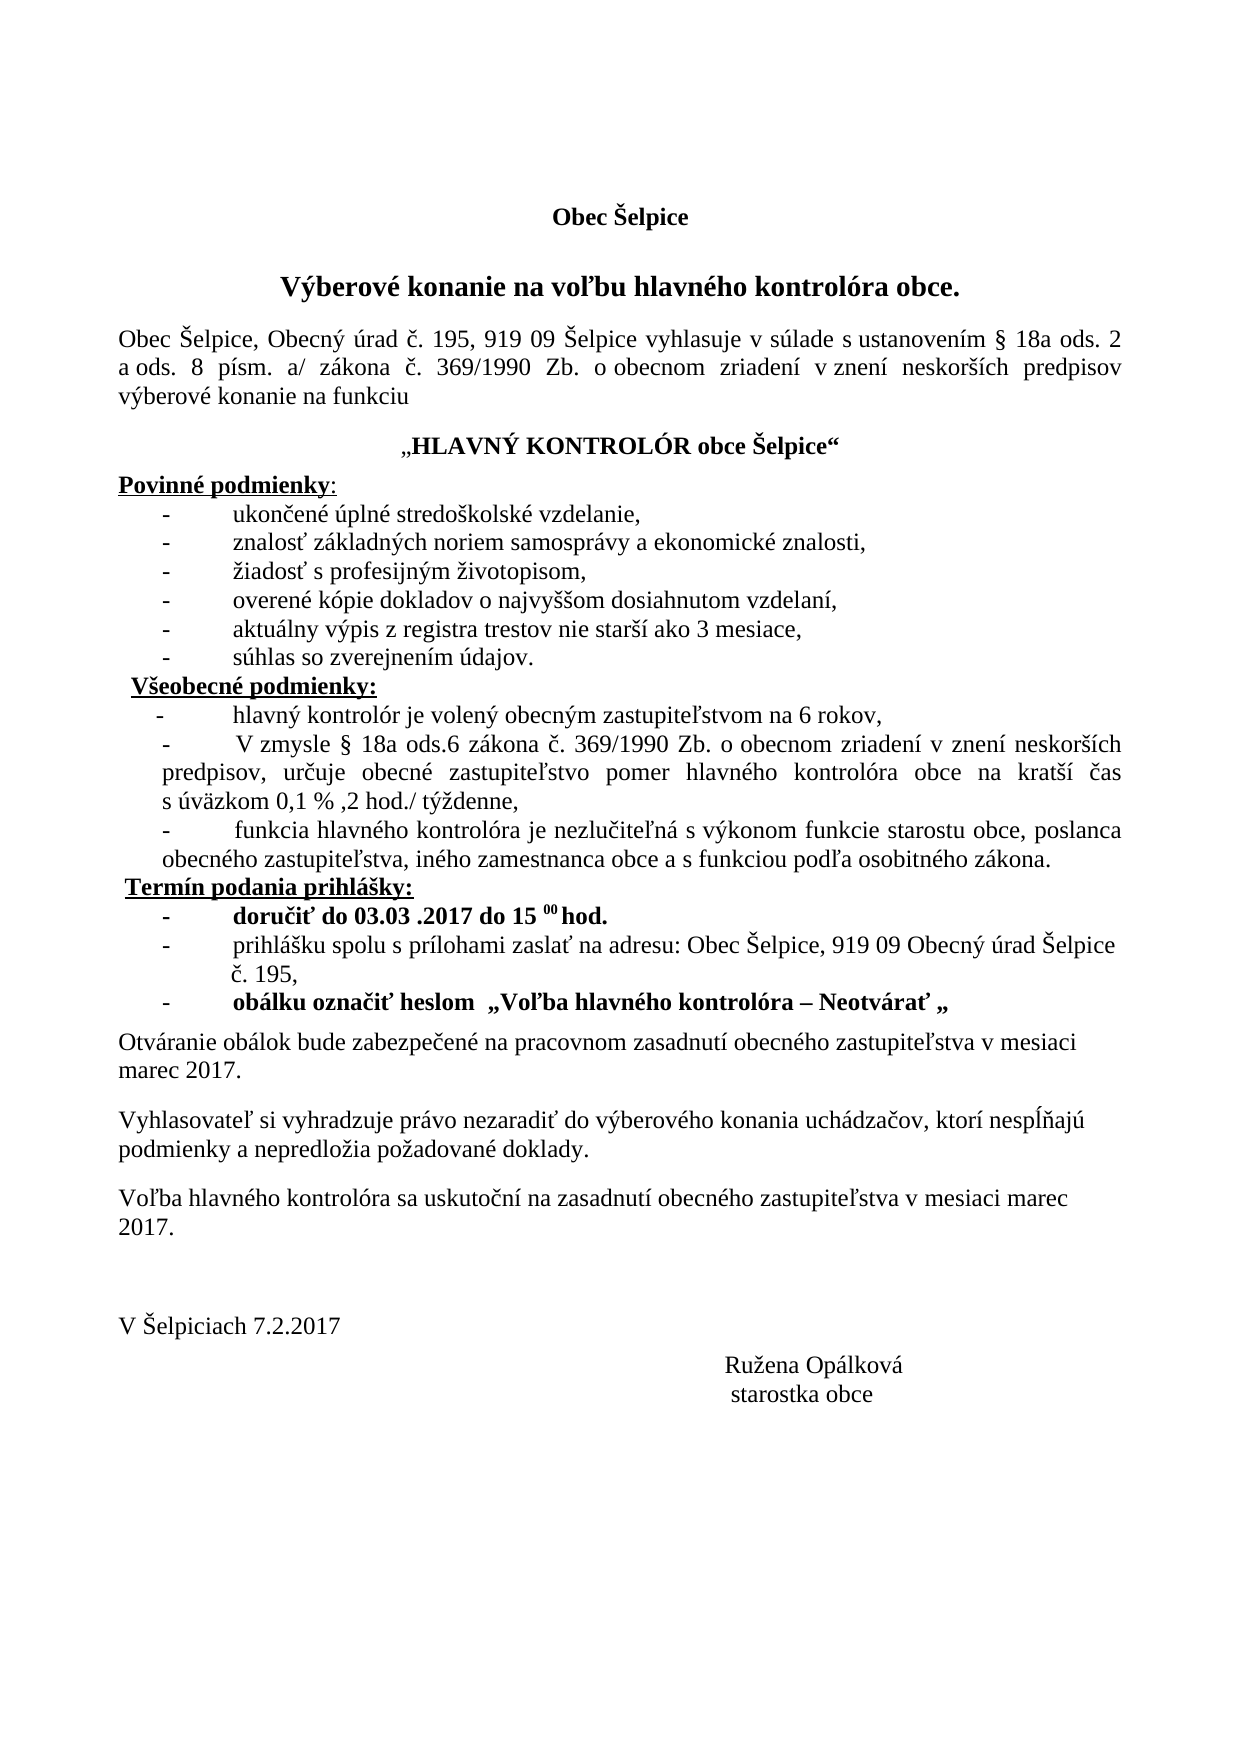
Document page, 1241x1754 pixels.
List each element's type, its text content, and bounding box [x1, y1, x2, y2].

text Obec Šelpice [118, 202, 1122, 231]
text Voľba hlavného kontrolóra sa uskutoční na zasadnutí obecného zastupiteľstva v mesiaci marec 2017. [118, 1183, 1122, 1241]
text Vyhlasovateľ si vyhradzuje právo nezaradiť do výberového konania uchádzačov, ktorí nespĺňajú podmienky a nepredložia požadované doklady. [118, 1105, 1122, 1162]
text Povinné podmienky: [118, 470, 1122, 499]
text Výberové konanie na voľbu hlavného kontrolóra obce. [118, 269, 1122, 303]
text - ukončené úplné stredoškolské vzdelanie, [162, 499, 1122, 527]
text - súhlas so zverejnením údajov. [162, 642, 1122, 671]
text starostka obce [124, 1379, 1122, 1408]
text - prihlášku spolu s prílohami zaslať na adresu: Obec Šelpice, 919 09 Obecný úrad Šelpice [162, 930, 1122, 959]
text - znalosť základných noriem samosprávy a ekonomické znalosti, [162, 527, 1122, 556]
text - V zmysle § 18a ods.6 zákona č. 369/1990 Zb. o obecnom zriadení v znení neskorších predpisov, určuje obecné zastupiteľstvo pomer hlavného kontrolóra obce na kratší čas s úväzkom 0,1 % ,2 hod./ týždenne, [162, 729, 1122, 815]
text Obec Šelpice, Obecný úrad č. 195, 919 09 Šelpice vyhlasuje v súlade s ustanovením § 18a ods. 2 a ods. 8 písm. a/ zákona č. 369/1990 Zb. o obecnom zriadení v znení neskorších predpisov výberové konanie na funkciu [118, 324, 1122, 410]
text Ružena Opálková [124, 1350, 1122, 1379]
text - hlavný kontrolór je volený obecným zastupiteľstvom na 6 rokov, [124, 700, 1122, 729]
text „HLAVNÝ KONTROLÓR obce Šelpice“ [118, 431, 1122, 459]
text - obálku označiť heslom „Voľba hlavného kontrolóra – Neotvárať „ [162, 987, 1122, 1016]
text - overené kópie dokladov o najvyššom dosiahnutom vzdelaní, [162, 585, 1122, 614]
text Všeobecné podmienky: [124, 671, 1122, 700]
text Termín podania prihlášky: [118, 872, 1122, 901]
text - aktuálny výpis z registra trestov nie starší ako 3 mesiace, [162, 614, 1122, 642]
text č. 195, [162, 959, 1122, 987]
text V Šelpiciach 7.2.2017 [118, 1311, 1122, 1340]
text Otváranie obálok bude zabezpečené na pracovnom zasadnutí obecného zastupiteľstva v mesiaci marec 2017. [118, 1027, 1122, 1084]
text - funkcia hlavného kontrolóra je nezlučiteľná s výkonom funkcie starostu obce, poslanca obecného zastupiteľstva, iného zamestnanca obce a s funkciou podľa osobitného zákona. [162, 815, 1122, 872]
text - doručiť do 03.03 .2017 do 15 00 hod. [162, 901, 1122, 930]
text - žiadosť s profesijným životopisom, [162, 556, 1122, 585]
